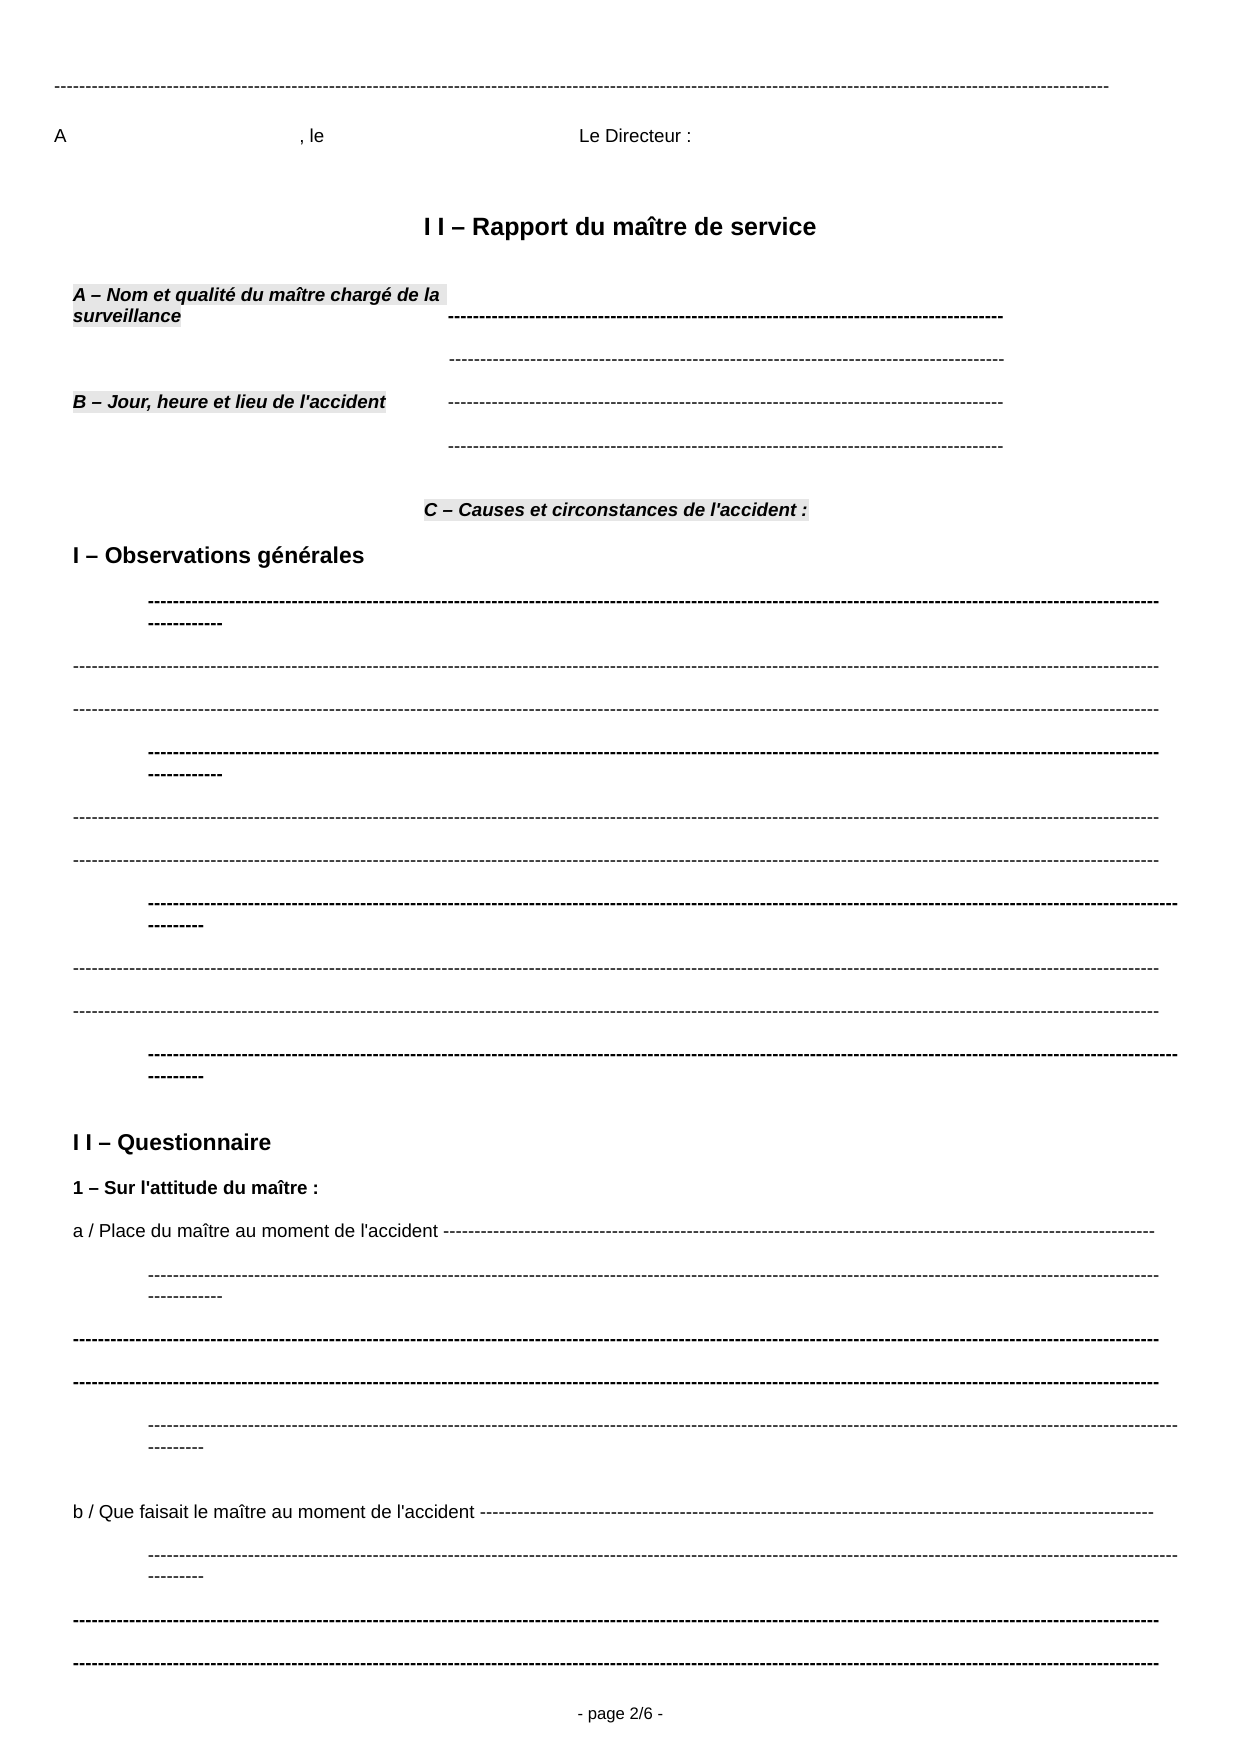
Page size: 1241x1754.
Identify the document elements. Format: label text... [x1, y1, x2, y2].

text ----------------------------------------------------------------------------------------- [73, 348, 1160, 370]
text ------------------------------------------------------------------------------------------------------------------------------------------------------------------------------ [73, 957, 1160, 978]
text ------------------------------------------------------------------------------------------------------------------------------------------------------------------------------ [148, 1414, 1179, 1457]
text A – Nom et qualité du maître chargé de la surveillance ----------------------------------------------------------------------------------------- [73, 283, 1141, 327]
text ------------------------------------------------------------------------------------------------------------------------------------------------------------------------------ [148, 741, 1160, 784]
text ------------------------------------------------------------------------------------------------------------------------------------------------------------------------------ [73, 849, 1160, 870]
text ------------------------------------------------------------------------------------------------------------------------------------------------------------------------------ [73, 806, 1160, 827]
text ------------------------------------------------------------------------------------------------------------------------------------------------------------------------------ [73, 1371, 1160, 1393]
text ------------------------------------------------------------------------------------------------------------------------------------------------------------------------------ [73, 655, 1160, 676]
subtitle I – Observations générales [73, 542, 1092, 568]
text ------------------------------------------------------------------------------------------------------------------------------------------------------------------------------ [148, 1043, 1179, 1086]
text I I – Rapport du maître de service [148, 212, 1092, 240]
text a / Place du maître au moment de l'accident ------------------------------------------------------------------------------------------------------------------ [73, 1220, 1160, 1242]
text ------------------------------------------------------------------------------------------------------------------------------------------------------------------------------ [73, 1608, 1160, 1630]
text b / Que faisait le maître au moment de l'accident ------------------------------------------------------------------------------------------------------------ [73, 1501, 1160, 1522]
text C – Causes et circonstances de l'accident : [73, 499, 1160, 521]
text A , le Le Directeur : [54, 125, 1092, 147]
text ------------------------------------------------------------------------------------------------------------------------------------------------------------------------------ [73, 1328, 1160, 1349]
text ------------------------------------------------------------------------------------------------------------------------------------------------------------------------------ [148, 1544, 1179, 1587]
text ------------------------------------------------------------------------------------------------------------------------------------------------------------------------------ [73, 1000, 1160, 1021]
text ------------------------------------------------------------------------------------------------------------------------------------------------------------------------- ------------------------------------------------------------------------------------------------------------------------------------------------------------------------- ------------------------------------------------------------------------------------------------------------------------------------------------------------------------- ------------------------------------------------------------------------------------------------------------------------------------------------------------------------- ------------------------------------------------------------------------------------------------------------------------------------------------------------------------- [54, 75, 1141, 125]
text ------------------------------------------------------------------------------------------------------------------------------------------------------------------------------ [148, 892, 1179, 935]
text ------------------------------------------------------------------------------------------------------------------------------------------------------------------------------ [73, 698, 1160, 719]
subtitle I I – Questionnaire [73, 1129, 1092, 1156]
text ------------------------------------------------------------------------------------------------------------------------------------------------------------------------------ [148, 590, 1160, 633]
text ------------------------------------------------------------------------------------------------------------------------------------------------------------------------------ [73, 1651, 1160, 1673]
text B – Jour, heure et lieu de l'accident ----------------------------------------------------------------------------------------- [73, 391, 1141, 413]
text ----------------------------------------------------------------------------------------- [73, 434, 1141, 456]
text ------------------------------------------------------------------------------------------------------------------------------------------------------------------------------ [148, 1263, 1160, 1306]
text 1 – Sur l'attitude du maître : [73, 1177, 1160, 1199]
